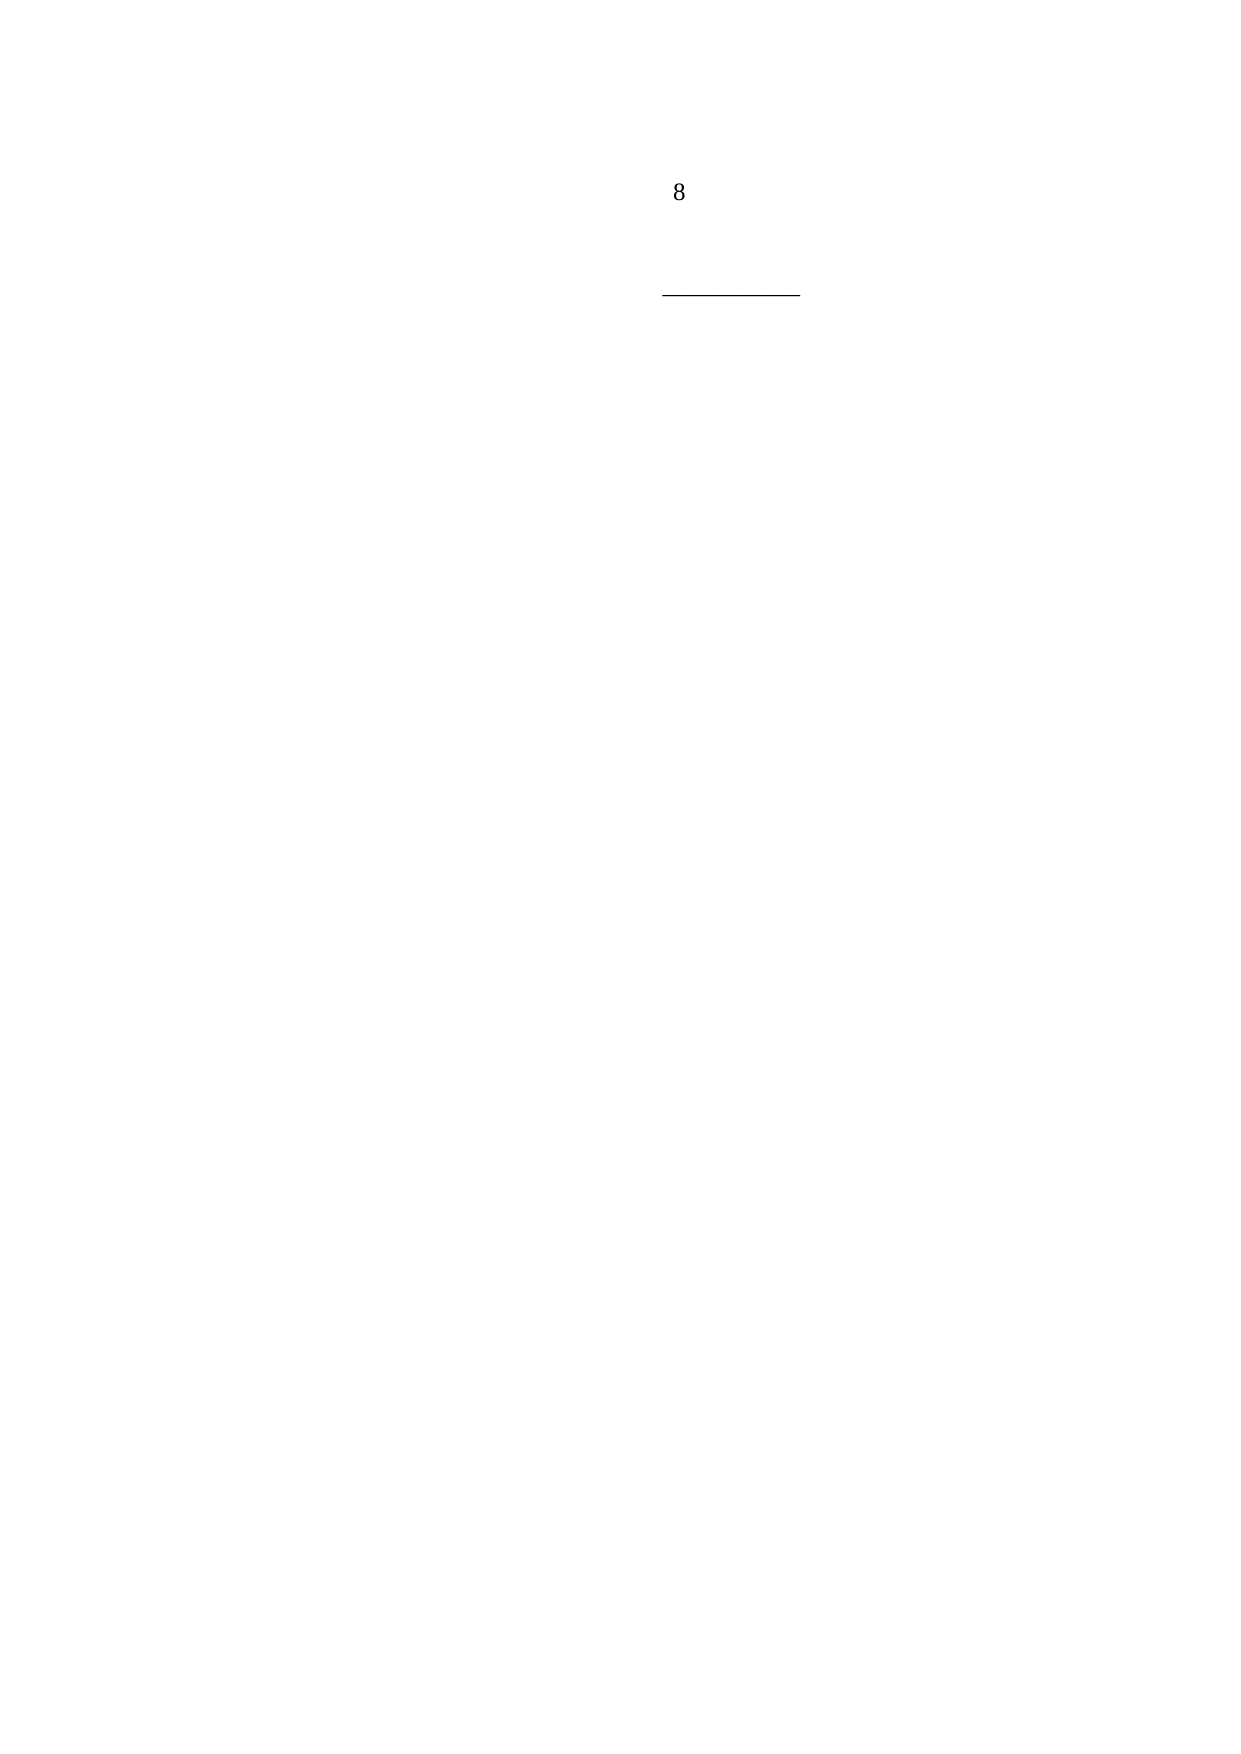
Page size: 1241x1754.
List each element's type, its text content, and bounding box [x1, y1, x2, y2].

text ___________ [177, 271, 1181, 299]
